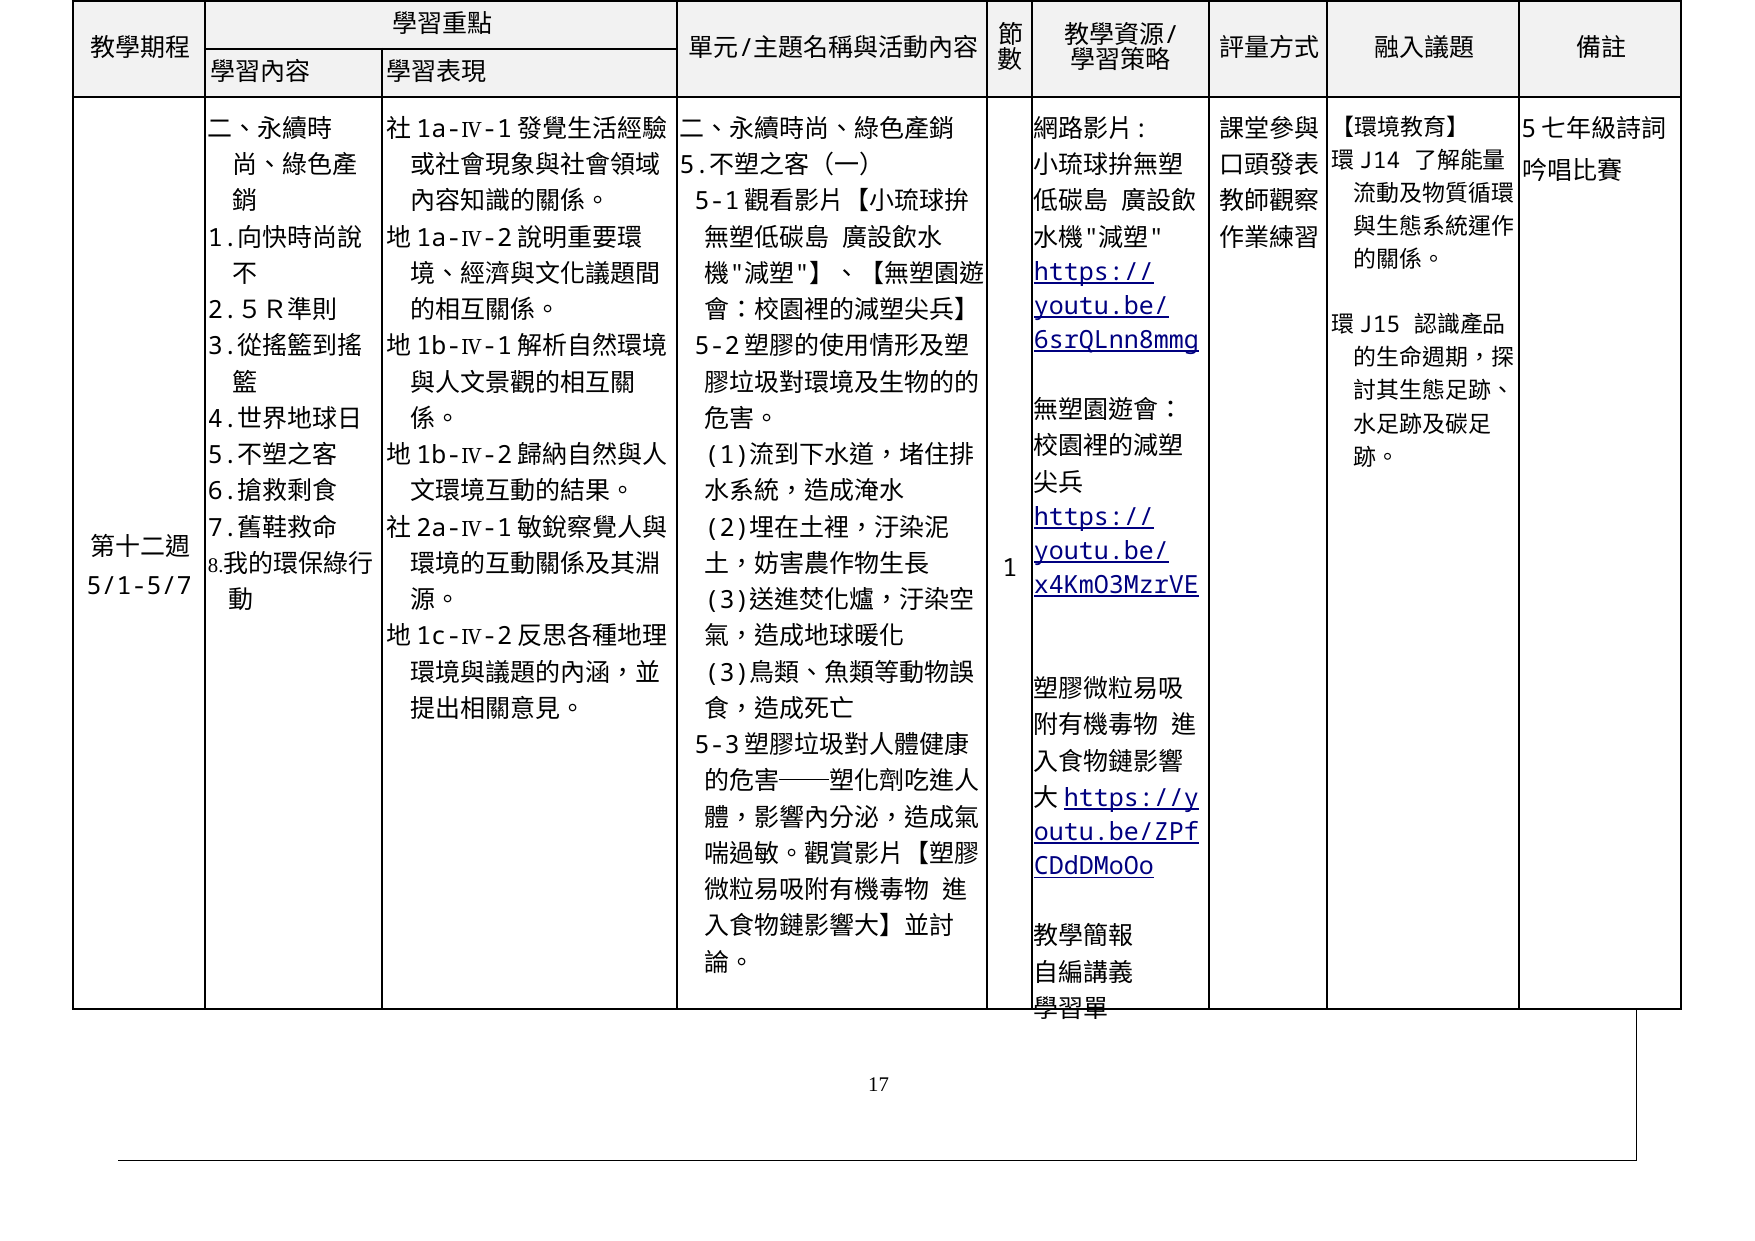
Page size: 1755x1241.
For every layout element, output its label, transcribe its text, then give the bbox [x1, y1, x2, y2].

table_cell 1 [988, 98, 1031, 1007]
table_cell 課堂參與 口頭發表 教師觀察 作業練習 [1210, 98, 1326, 1007]
table_header 教學資源/ 學習策略 [1033, 2, 1208, 96]
table_cell 二、永續時尚、綠色產銷 5.不塑之客（一） 5-1觀看影片【小琉球拚無塑低碳島 廣設飲水機"減塑"】、【無塑園遊會：校園裡的減塑尖兵】 5-2塑膠的使用情形及塑膠垃圾對環境及生物的的危害。 (1)流到下水道，堵住排水系統，造成淹水 (2)埋在土裡，汙染泥土，妨害農作物生長 (3)送進焚化爐，汙染空氣，造成地球暖化 (3)鳥類、魚類等動物誤食，造成死亡 5-3塑膠垃圾對人體健康的危害──塑化劑吃進人體，影響內分泌，造成氣喘過敏。觀賞影片【塑膠微粒易吸附有機毒物 進入食物鏈影響大】並討論。 [678, 98, 986, 1007]
table_cell 學習表現 [383, 50, 676, 96]
table_header 評量方式 [1210, 2, 1326, 96]
table_cell 二、永續時尚、綠色產銷 1.向快時尚說不 2.５Ｒ準則 3.從搖籃到搖籃 4.世界地球日 5.不塑之客 6.搶救剩食 7.舊鞋救命 8.我的環保綠行動 [206, 98, 381, 1007]
table_header 融入議題 [1328, 2, 1518, 96]
table_header 教學期程 [74, 2, 204, 96]
table_cell 學習內容 [206, 50, 381, 96]
table_header 學習重點 [206, 2, 676, 48]
table_cell 網路影片: 小琉球拚無塑低碳島 廣設飲水機"減塑" https://youtu.be/6srQLnn8mmg 無塑園遊會：校園裡的減塑尖兵https://youtu.be/x4KmO3MzrVE 塑膠微粒易吸附有機毒物 進入食物鏈影響大https://youtu.be/ZPfCDdDMoOo 教學簡報 自編講義 學習單 [1033, 98, 1208, 1007]
table_cell 第十二週5/1-5/7 [74, 98, 204, 1007]
table_cell 【環境教育】 環J14 了解能量流動及物質循環與生態系統運作的關係。 環J15 認識產品的生命週期，探討其生態足跡、水足跡及碳足跡。 [1328, 98, 1518, 1007]
table_header 單元/主題名稱與活動內容 [678, 2, 986, 96]
table_header 節 數 [988, 2, 1031, 96]
table_cell 社1a-Ⅳ-1發覺生活經驗或社會現象與社會領域內容知識的關係。 地1a-Ⅳ-2說明重要環境、經濟與文化議題間的相互關係。 地1b-Ⅳ-1解析自然環境與人文景觀的相互關係。 地1b-Ⅳ-2歸納自然與人文環境互動的結果。 社2a-Ⅳ-1敏銳察覺人與環境的互動關係及其淵源。 地1c-Ⅳ-2反思各種地理環境與議題的內涵，並提出相關意見。 [383, 98, 676, 1007]
table_header 備註 [1520, 2, 1680, 96]
table_cell 5七年級詩詞吟唱比賽 [1520, 98, 1680, 1007]
